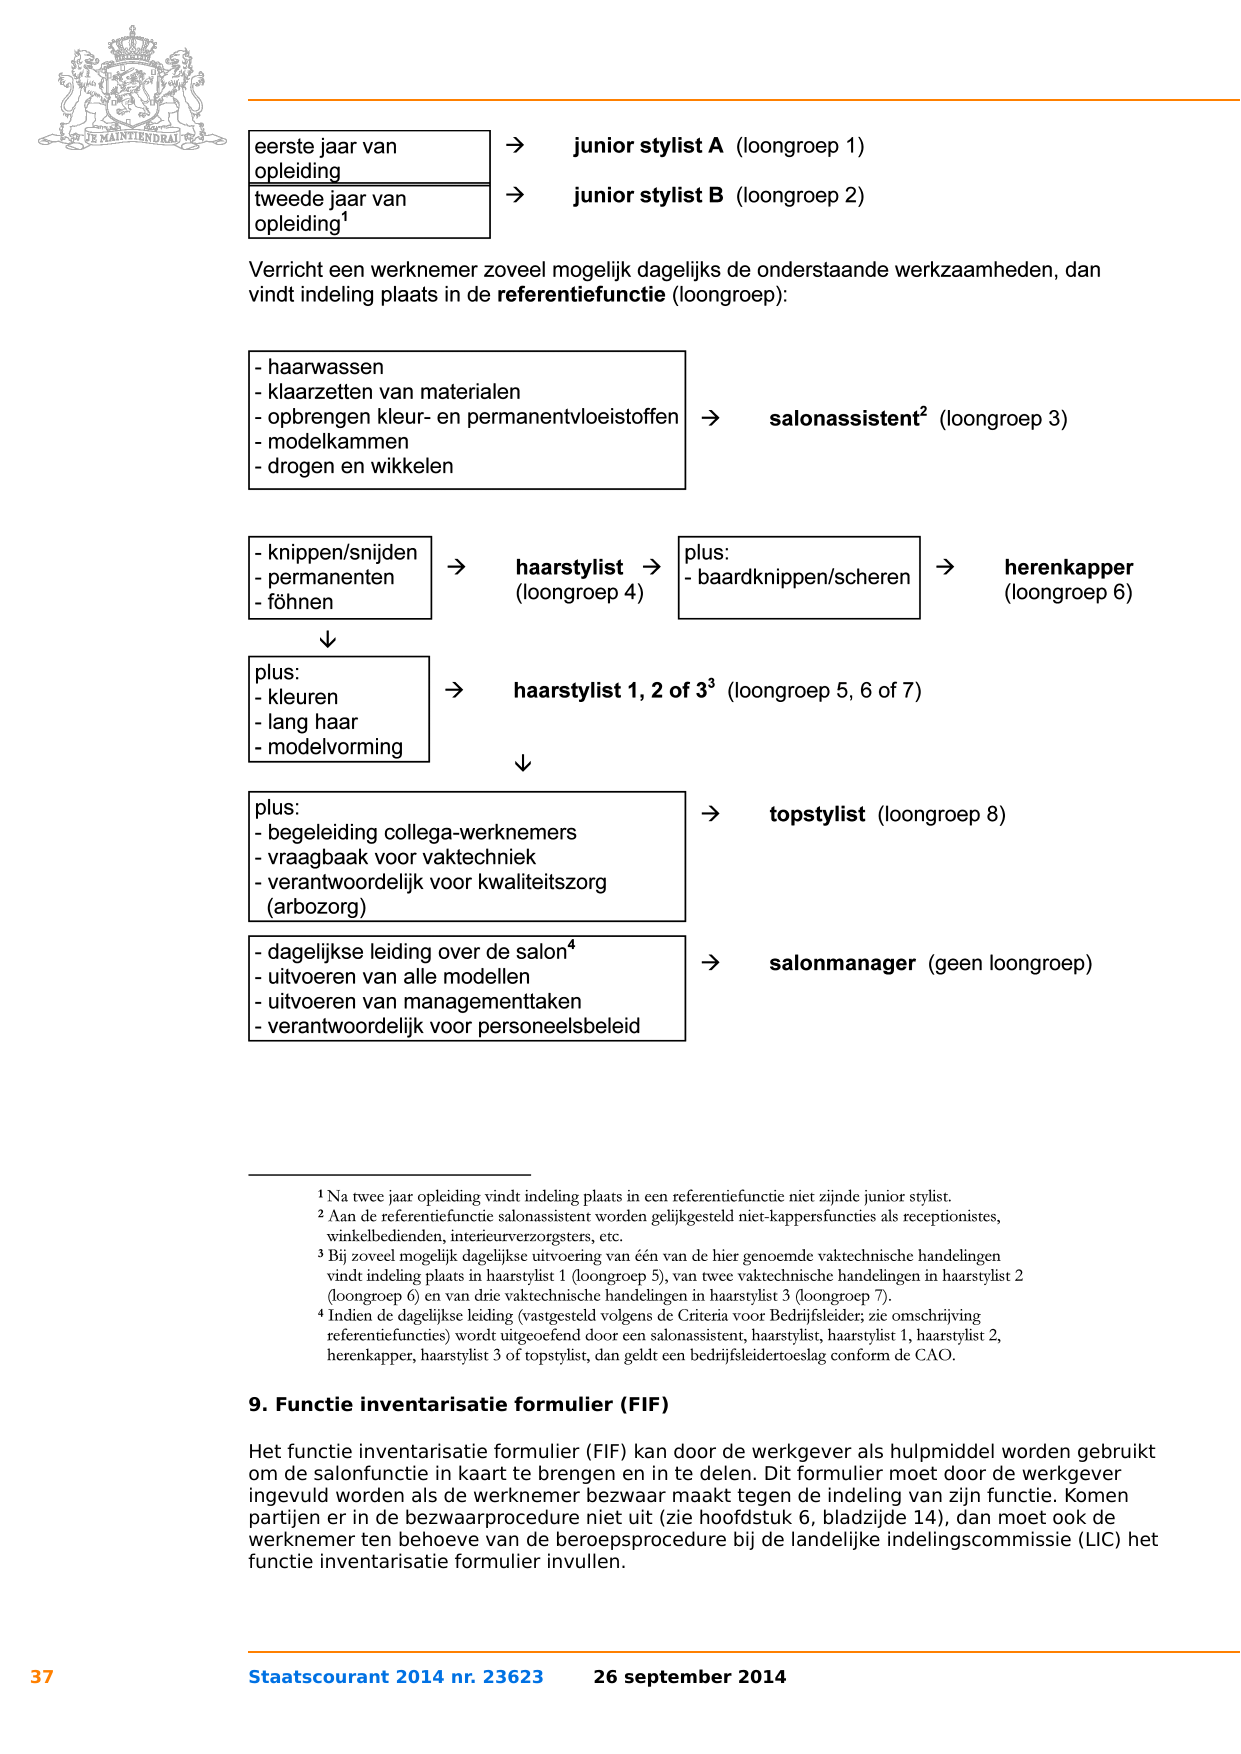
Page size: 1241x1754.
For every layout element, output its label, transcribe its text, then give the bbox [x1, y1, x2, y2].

text Het functie inventarisatie formulier (FIF) kan door de werkgever als hulpmiddel worden gebruikt om de salonfunctie in kaart te brengen en in te delen. Dit formulier moet door de werkgever ingevuld worden als de werknemer bezwaar maakt tegen de indeling van zijn functie. Komen partijen er in de bezwaarprocedure niet uit (zie hoofdstuk 6, bladzijde 14), dan moet ook de werknemer ten behoeve van de beroepsprocedure bij de landelijke indelingscommissie (LIC) het functie inventarisatie formulier invullen. [248, 1441, 1163, 1573]
picture [248, 130, 1134, 1365]
picture [38, 25, 227, 150]
subtitle 9. Functie inventarisatie formulier (FIF) [248, 1394, 1163, 1416]
